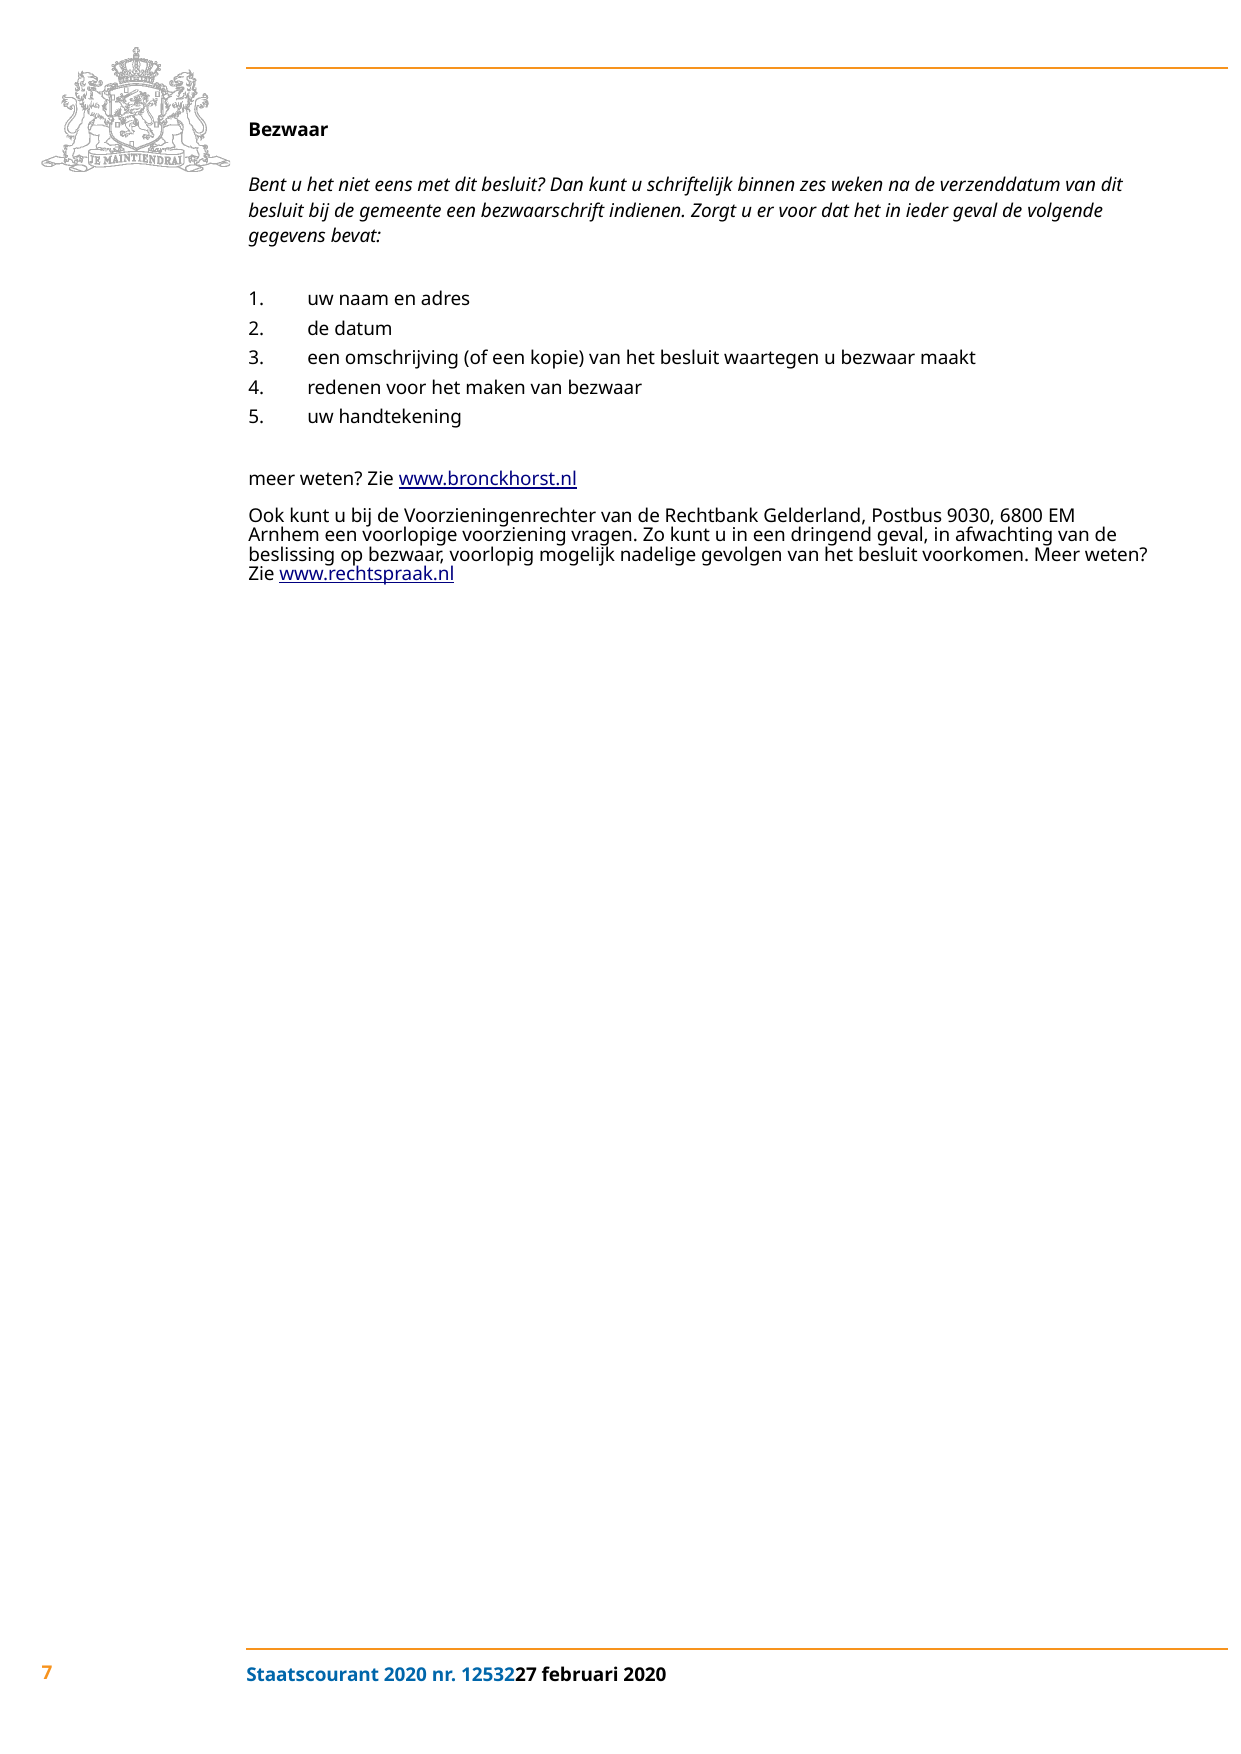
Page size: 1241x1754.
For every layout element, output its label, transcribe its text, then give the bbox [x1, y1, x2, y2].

text Bent u het niet eens met dit besluit? Dan kunt u schriftelijk binnen zes weken na de verzenddatum van dit besluit bij de gemeente een bezwaarschrift indienen. Zorgt u er voor dat het in ieder geval de volgende gegevens bevat: [248, 171, 1152, 248]
picture [41, 47, 231, 172]
list een omschrijving (of een kopie) van het besluit waartegen u bezwaar maakt [248, 344, 1152, 370]
list de datum [248, 315, 1152, 341]
text meer weten? Zie www.bronckhorst.nl [248, 470, 1152, 489]
list uw naam en adres [248, 285, 1152, 311]
text Bezwaar [248, 121, 1152, 140]
text Ook kunt u bij de Voorzieningenrechter van de Rechtbank Gelderland, Postbus 9030, 6800 EM Arnhem een voorlopige voorziening vragen. Zo kunt u in een dringend geval, in afwachting van de beslissing op bezwaar, voorlopig mogelijk nadelige gevolgen van het besluit voorkomen. Meer weten? Zie www.rechtspraak.nl [248, 507, 1152, 584]
list redenen voor het maken van bezwaar [248, 374, 1152, 400]
list uw handtekening [248, 403, 1152, 429]
